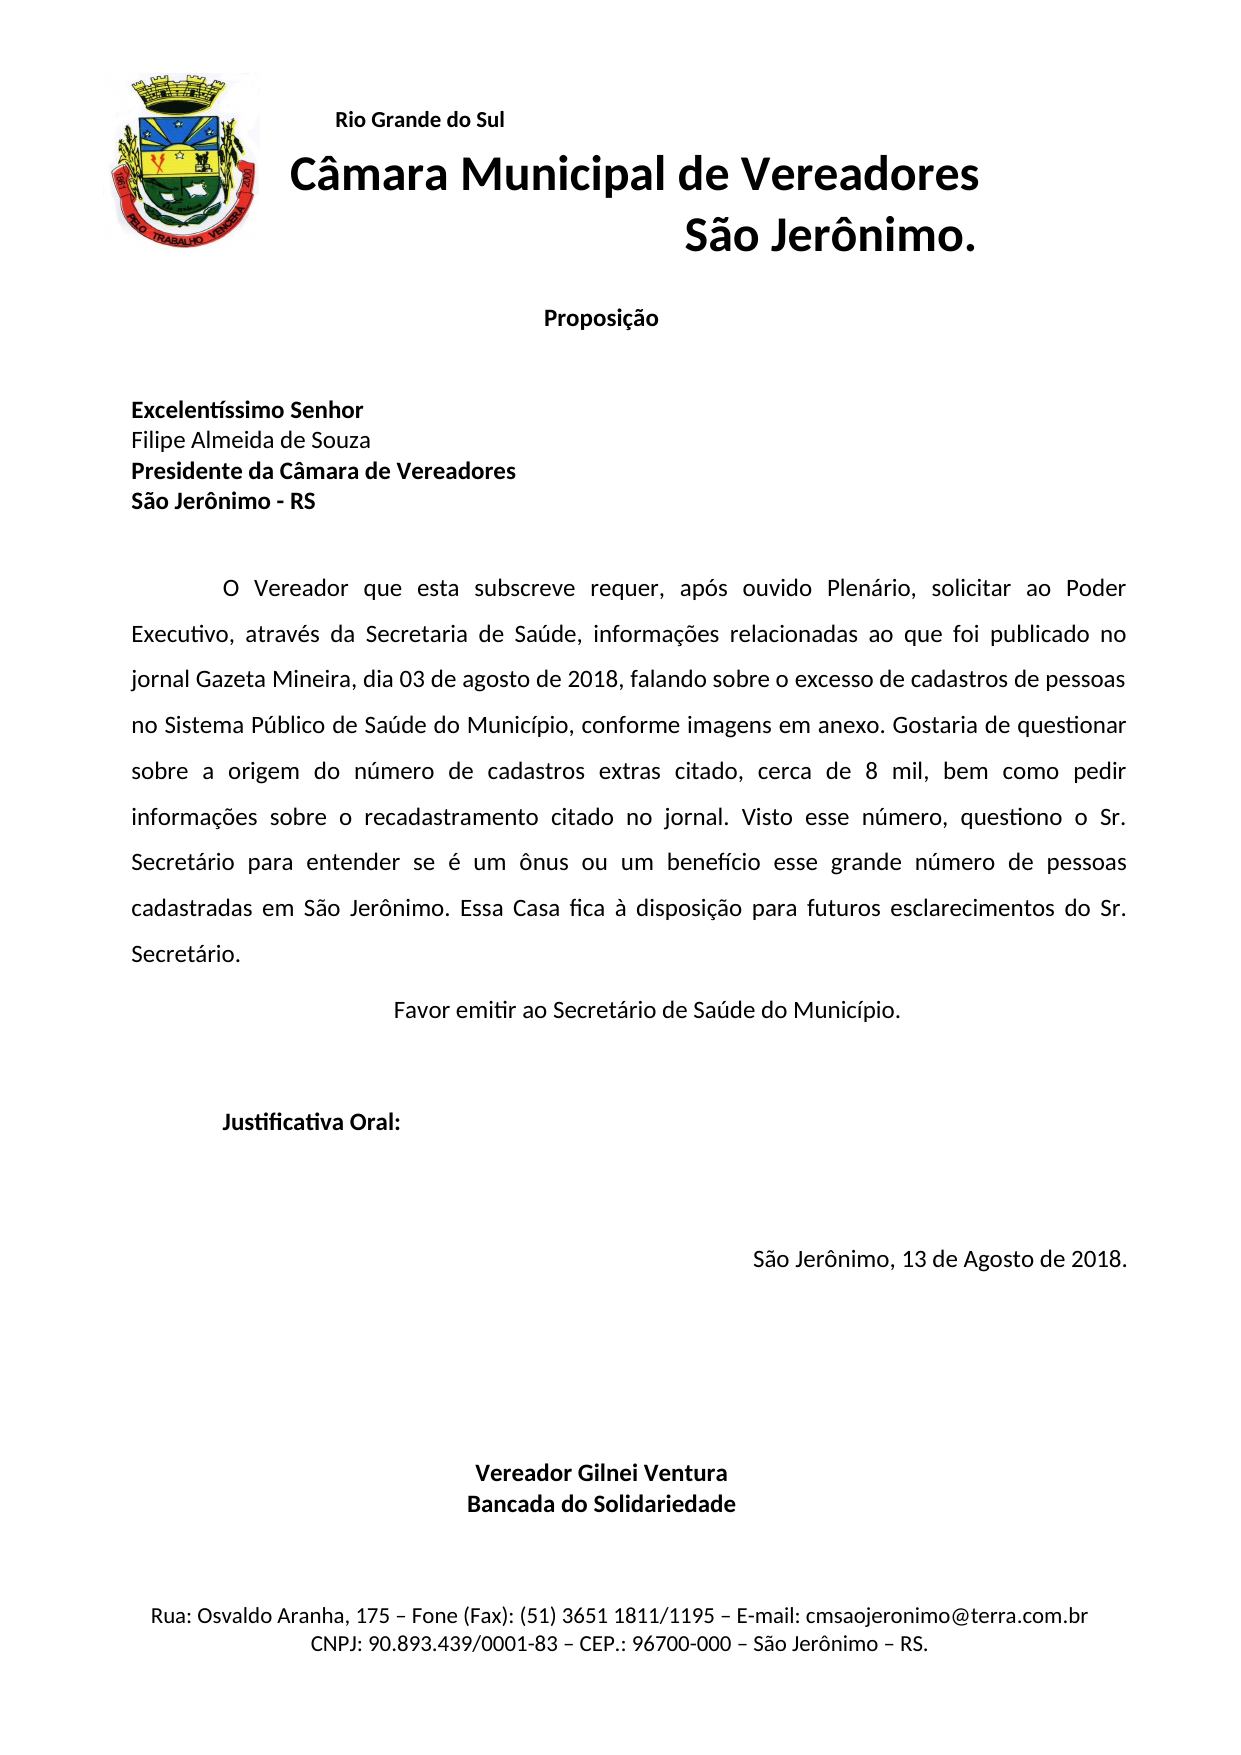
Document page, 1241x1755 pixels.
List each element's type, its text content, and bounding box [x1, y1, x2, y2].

text Favor emitir ao Secretário de Saúde do Município. [75, 994, 1128, 1025]
text Proposição [75, 302, 1128, 333]
text São Jerônimo, 13 de Agosto de 2018. [131, 1244, 1128, 1274]
text Excelentíssimo Senhor [131, 394, 1128, 424]
text Presidente da Câmara de Vereadores [131, 455, 1128, 486]
text O Vereador que esta subscreve requer, após ouvido Plenário, solicitar ao Poder Executivo, através da Secretaria de Saúde, informações relacionadas ao que foi publicado no jornal Gazeta Mineira, dia 03 de agosto de 2018, falando sobre o excesso de cadastros de pessoas no Sistema Público de Saúde do Município, conforme imagens em anexo. Gostaria de questionar sobre a origem do número de cadastros extras citado, cerca de 8 mil, bem como pedir informações sobre o recadastramento citado no jornal. Visto esse número, questiono o Sr. Secretário para entender se é um ônus ou um benefício esse grande número de pessoas cadastradas em São Jerônimo. Essa Casa fica à disposição para futuros esclarecimentos do Sr. Secretário. [131, 572, 1128, 968]
text Justificativa Oral: [149, 1106, 1128, 1137]
text Bancada do Solidariedade [75, 1488, 1128, 1518]
text Filipe Almeida de Souza [131, 424, 1128, 455]
text Vereador Gilnei Ventura [75, 1457, 1128, 1488]
text São Jerônimo - RS [131, 486, 1128, 516]
